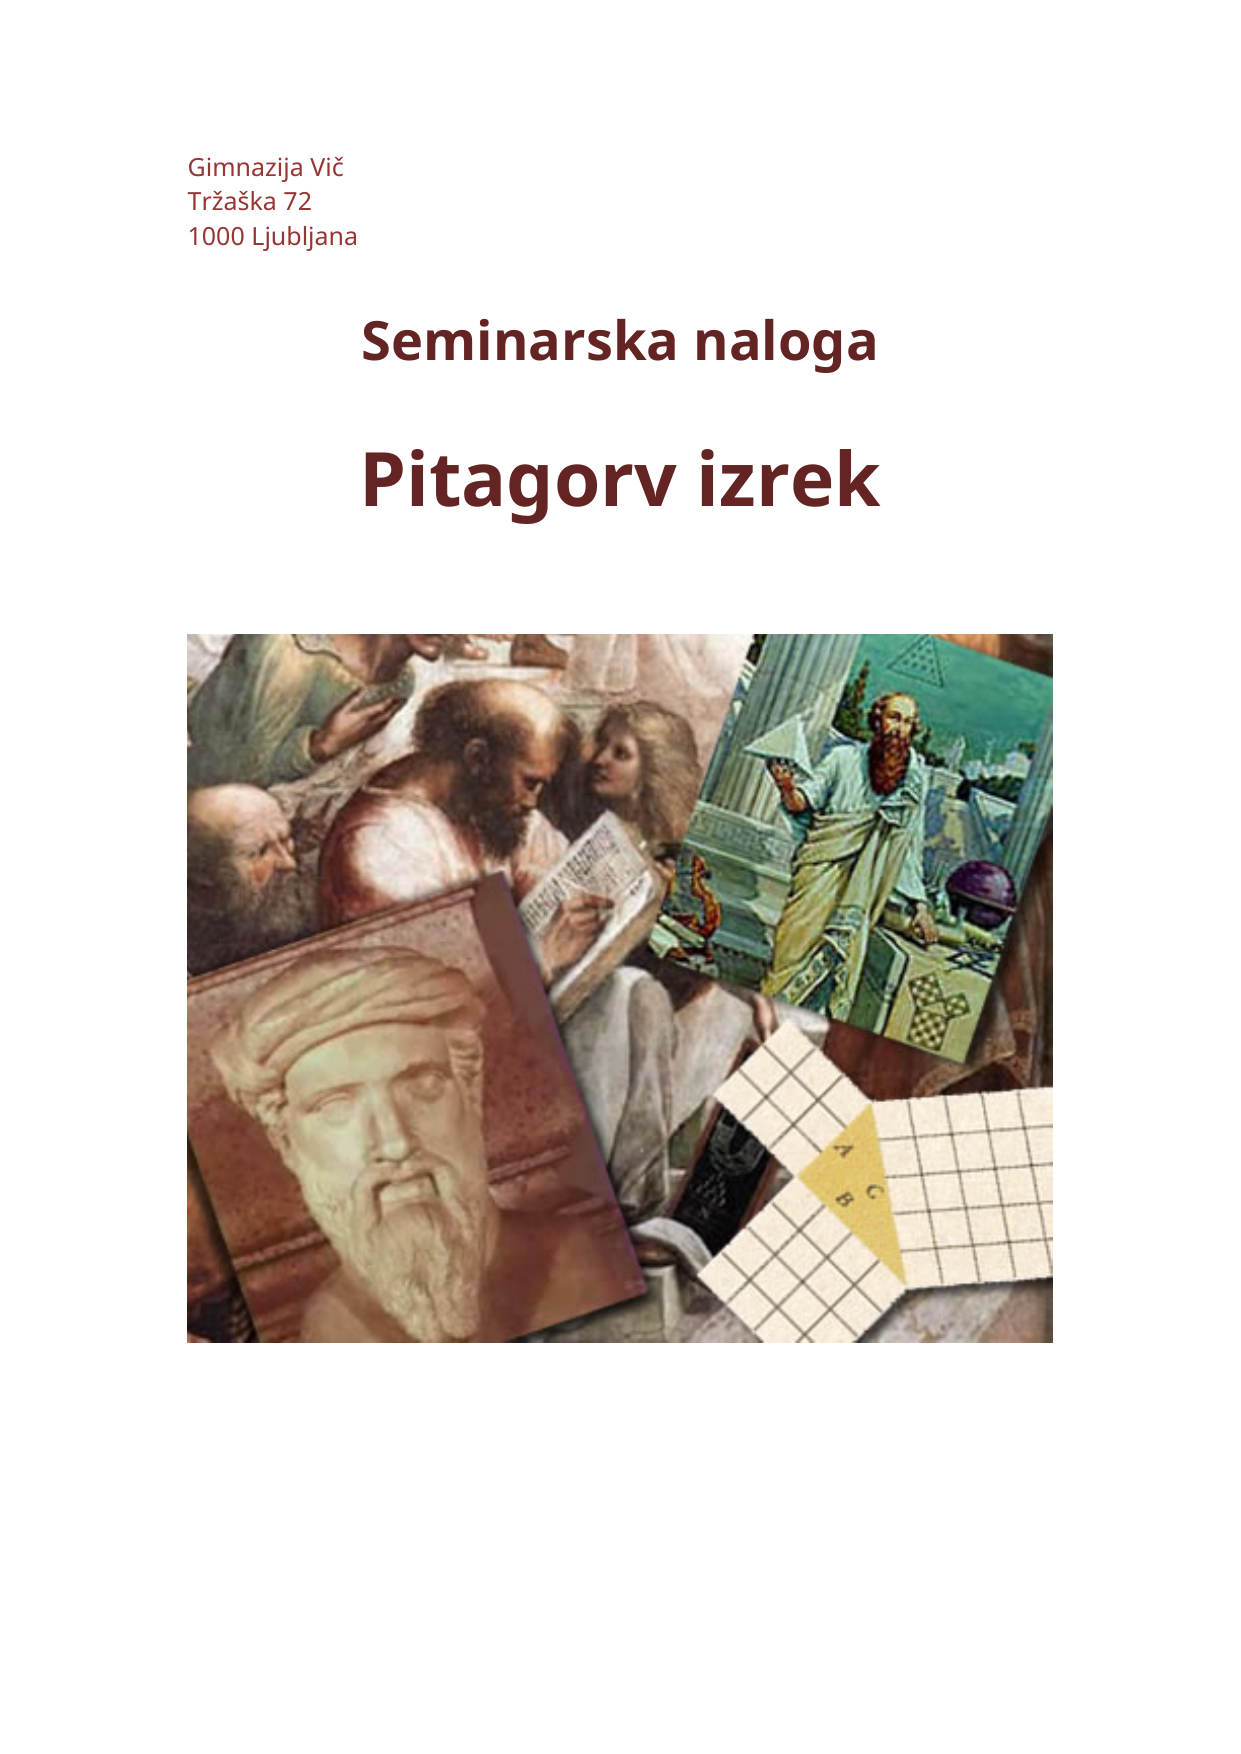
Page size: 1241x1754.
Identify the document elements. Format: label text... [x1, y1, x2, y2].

text Tržaška 72 [187, 184, 1053, 218]
subtitle Pitagorv izrek [187, 426, 1053, 528]
text 1000 Ljubljana [187, 218, 1053, 252]
subtitle Seminarska naloga [187, 302, 1053, 376]
picture [187, 634, 1053, 1343]
text Gimnazija Vič [187, 150, 1053, 184]
